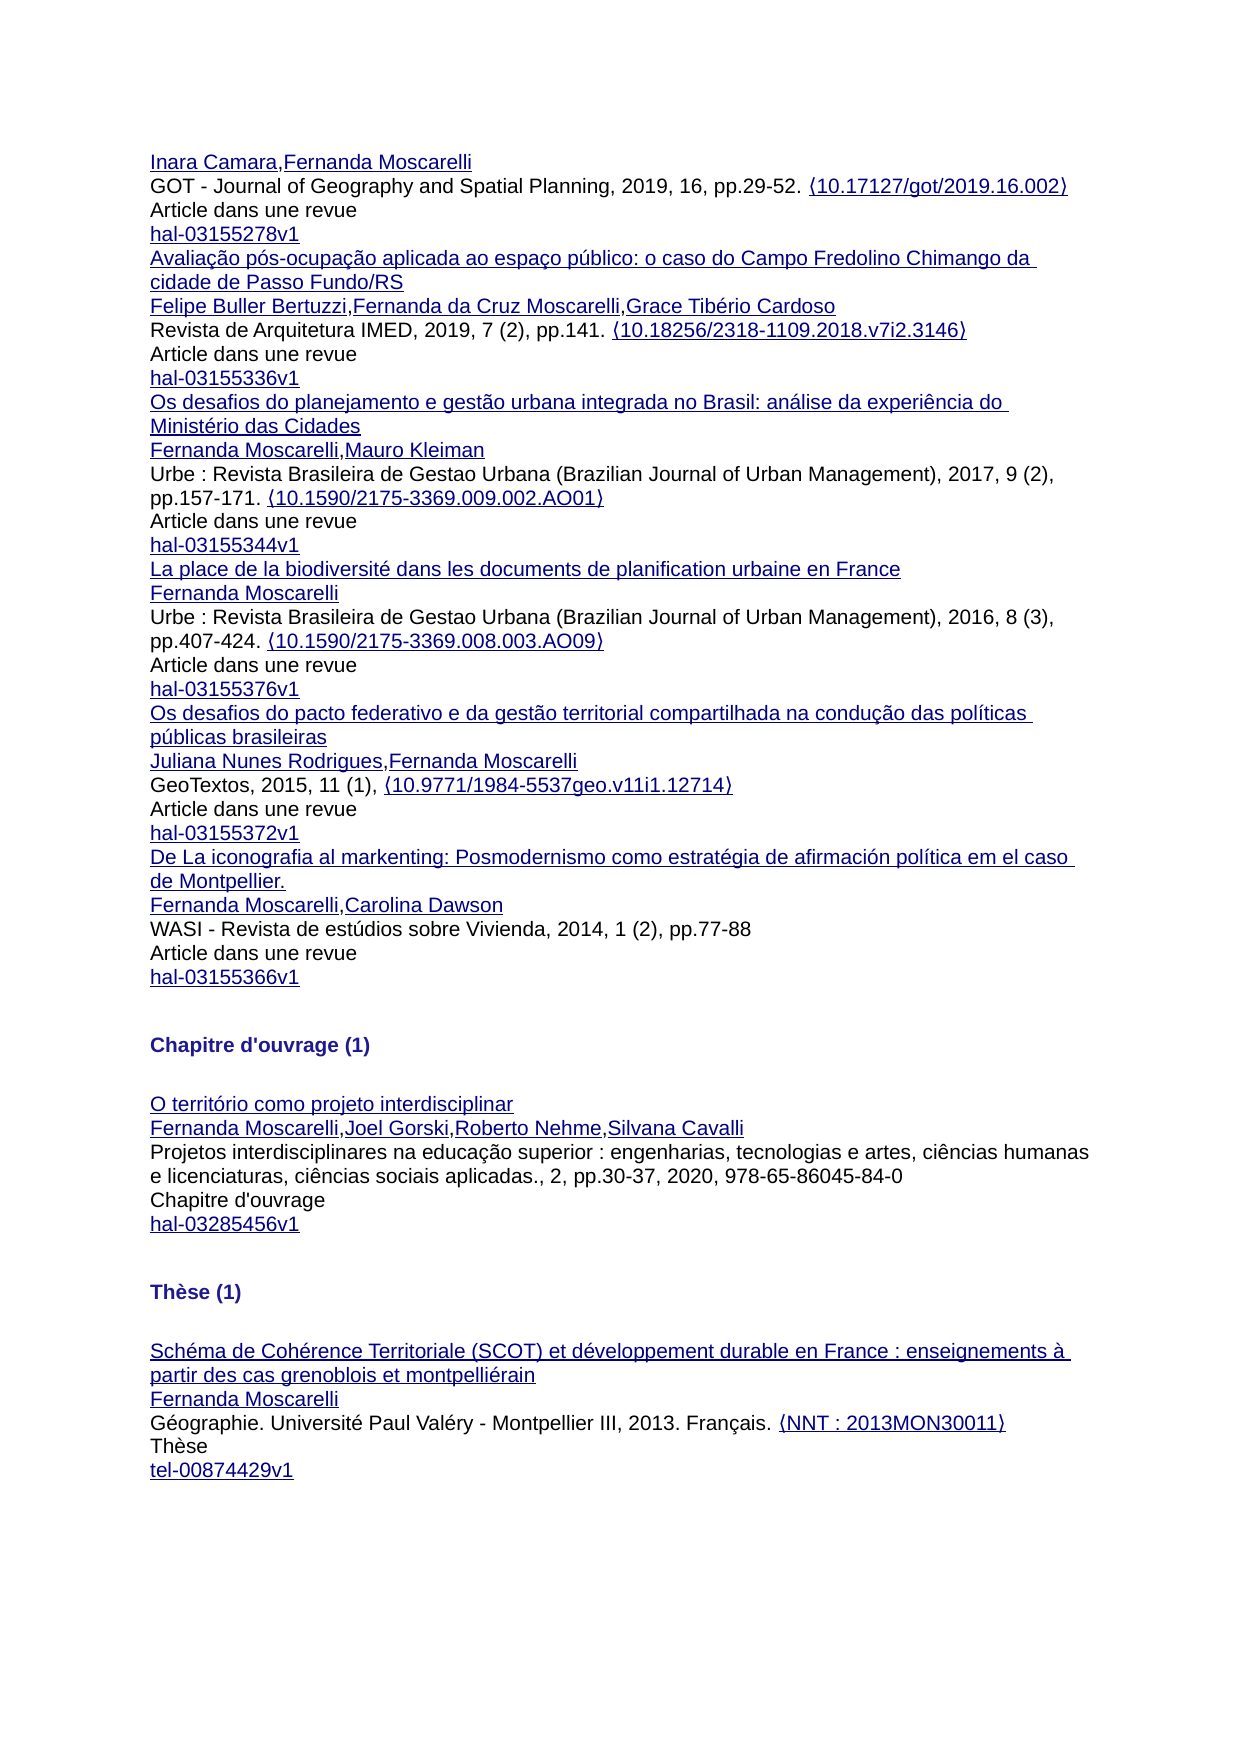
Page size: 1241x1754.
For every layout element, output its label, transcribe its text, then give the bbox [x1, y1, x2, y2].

table_cell Os desafios do pacto federativo e da gestão territorial compartilhada na condução das políticas públicas brasileiras Juliana Nunes Rodrigues,Fernanda Moscarelli GeoTextos, 2015, 11 (1), ⟨10.9771/1984-5537geo.v11i1.12714⟩ Article dans une revue hal-03155372v1 [150, 701, 1090, 845]
table_cell Inara Camara,Fernanda Moscarelli GOT - Journal of Geography and Spatial Planning, 2019, 16, pp.29-52. ⟨10.17127/got/2019.16.002⟩ Article dans une revue hal-03155278v1 [150, 150, 1090, 246]
table_header O território como projeto interdisciplinar Fernanda Moscarelli,Joel Gorski,Roberto Nehme,Silvana Cavalli Projetos interdisciplinares na educação superior : engenharias, tecnologias e artes, ciências humanas e licenciaturas, ciências sociais aplicadas., 2, pp.30-37, 2020, 978-65-86045-84-0 Chapitre d'ouvrage hal-03285456v1 [150, 1092, 1090, 1235]
table_cell Os desafios do planejamento e gestão urbana integrada no Brasil: análise da experiência do Ministério das Cidades Fernanda Moscarelli,Mauro Kleiman Urbe : Revista Brasileira de Gestao Urbana (Brazilian Journal of Urban Management), 2017, 9 (2), pp.157-171. ⟨10.1590/2175-3369.009.002.AO01⟩ Article dans une revue hal-03155344v1 [150, 390, 1090, 557]
subtitle Thèse (1) [150, 1280, 1090, 1304]
table_header Schéma de Cohérence Territoriale (SCOT) et développement durable en France : enseignements à partir des cas grenoblois et montpelliérain Fernanda Moscarelli Géographie. Université Paul Valéry - Montpellier III, 2013. Français. ⟨NNT : 2013MON30011⟩ Thèse tel-00874429v1 [150, 1339, 1090, 1482]
table_cell De La iconografia al markenting: Posmodernismo como estratégia de afirmación política em el caso de Montpellier. Fernanda Moscarelli,Carolina Dawson WASI - Revista de estúdios sobre Vivienda, 2014, 1 (2), pp.77-88 Article dans une revue hal-03155366v1 [150, 845, 1090, 988]
table_cell Avaliação pós-ocupação aplicada ao espaço público: o caso do Campo Fredolino Chimango da cidade de Passo Fundo/RS Felipe Buller Bertuzzi,Fernanda da Cruz Moscarelli,Grace Tibério Cardoso Revista de Arquitetura IMED, 2019, 7 (2), pp.141. ⟨10.18256/2318-1109.2018.v7i2.3146⟩ Article dans une revue hal-03155336v1 [150, 246, 1090, 389]
subtitle Chapitre d'ouvrage (1) [150, 1033, 1090, 1057]
table_cell La place de la biodiversité dans les documents de planification urbaine en France Fernanda Moscarelli Urbe : Revista Brasileira de Gestao Urbana (Brazilian Journal of Urban Management), 2016, 8 (3), pp.407-424. ⟨10.1590/2175-3369.008.003.AO09⟩ Article dans une revue hal-03155376v1 [150, 557, 1090, 701]
